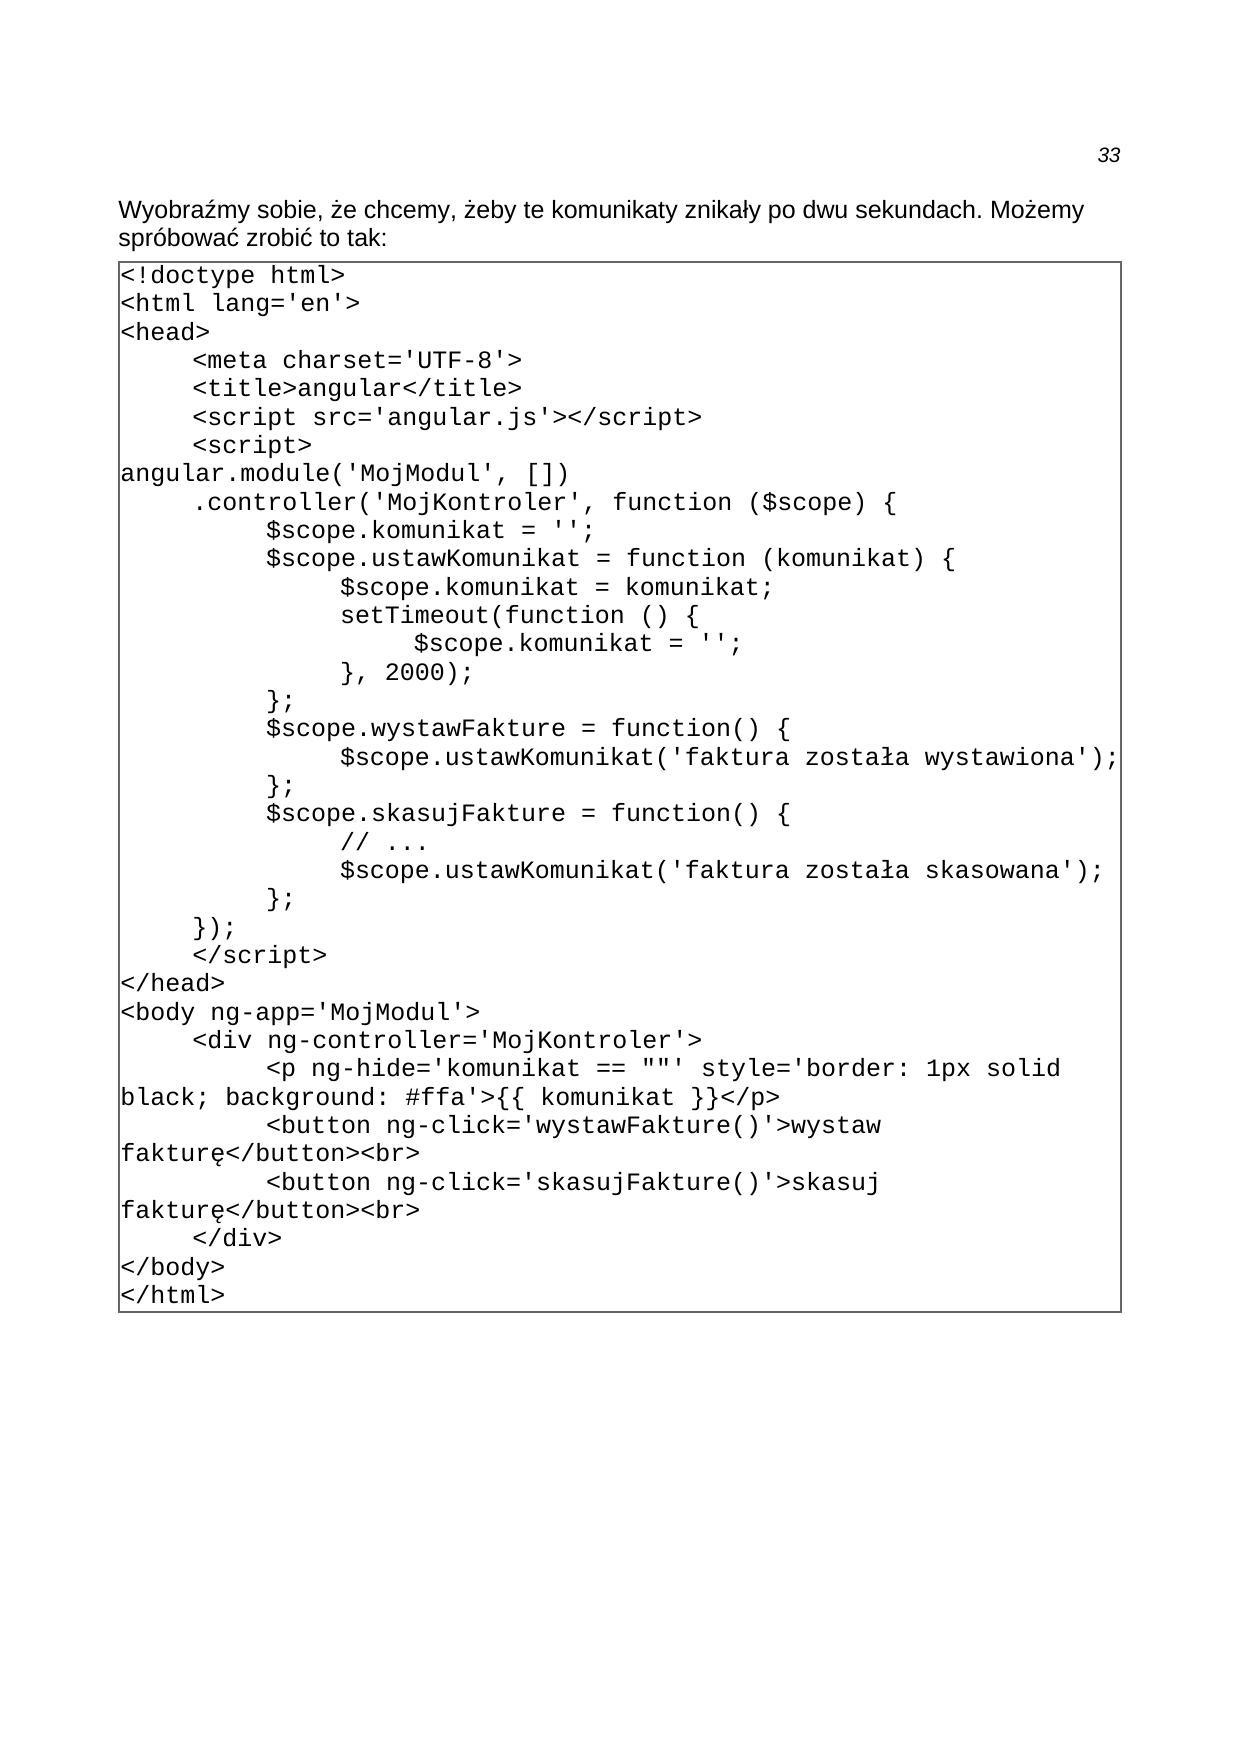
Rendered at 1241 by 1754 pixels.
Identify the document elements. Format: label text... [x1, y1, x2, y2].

text <head> [120, 317, 1120, 346]
text <body ng-app='MojModul'> [120, 997, 1120, 1026]
text <script src='angular.js'></script> [120, 402, 1120, 431]
text <button ng-click='wystawFakture()'>wystaw fakturę</button><br> [120, 1111, 1120, 1167]
text }; [120, 686, 1120, 714]
text $scope.komunikat = ''; [120, 516, 1120, 544]
text angular.module('MojModul', []) [120, 459, 1120, 487]
text $scope.wystawFakture = function() { [120, 714, 1120, 742]
text </html> [120, 1281, 1120, 1311]
text $scope.ustawKomunikat('faktura została wystawiona'); [120, 742, 1120, 771]
text <script> [120, 431, 1120, 459]
text <!doctype html> [120, 263, 1120, 289]
text $scope.skasujFakture = function() { [120, 799, 1120, 827]
text $scope.ustawKomunikat('faktura została skasowana'); [120, 856, 1120, 884]
text $scope.komunikat = ''; [120, 629, 1120, 657]
text // ... [120, 827, 1120, 856]
text <div ng-controller='MojKontroler'> [120, 1026, 1120, 1054]
text .controller('MojKontroler', function ($scope) { [120, 487, 1120, 516]
text </head> [120, 969, 1120, 997]
text }; [120, 771, 1120, 799]
text }, 2000); [120, 657, 1120, 686]
text }); [120, 912, 1120, 941]
text </script> [120, 941, 1120, 969]
text <button ng-click='skasujFakture()'>skasuj fakturę</button><br> [120, 1167, 1120, 1224]
text </body> [120, 1252, 1120, 1281]
text }; [120, 884, 1120, 912]
text <title>angular</title> [120, 374, 1120, 402]
text setTimeout(function () { [120, 601, 1120, 629]
text <p ng-hide='komunikat == ""' style='border: 1px solid black; background: #ffa'>{{ komunikat }}</p> [120, 1054, 1120, 1111]
text </div> [120, 1224, 1120, 1252]
text $scope.komunikat = komunikat; [120, 572, 1120, 601]
text <meta charset='UTF-8'> [120, 346, 1120, 374]
text $scope.ustawKomunikat = function (komunikat) { [120, 544, 1120, 572]
text <html lang='en'> [120, 289, 1120, 317]
text Wyobraźmy sobie, że chcemy, żeby te komunikaty znikały po dwu sekundach. Możemy spróbować zrobić to tak: [118, 196, 1122, 252]
